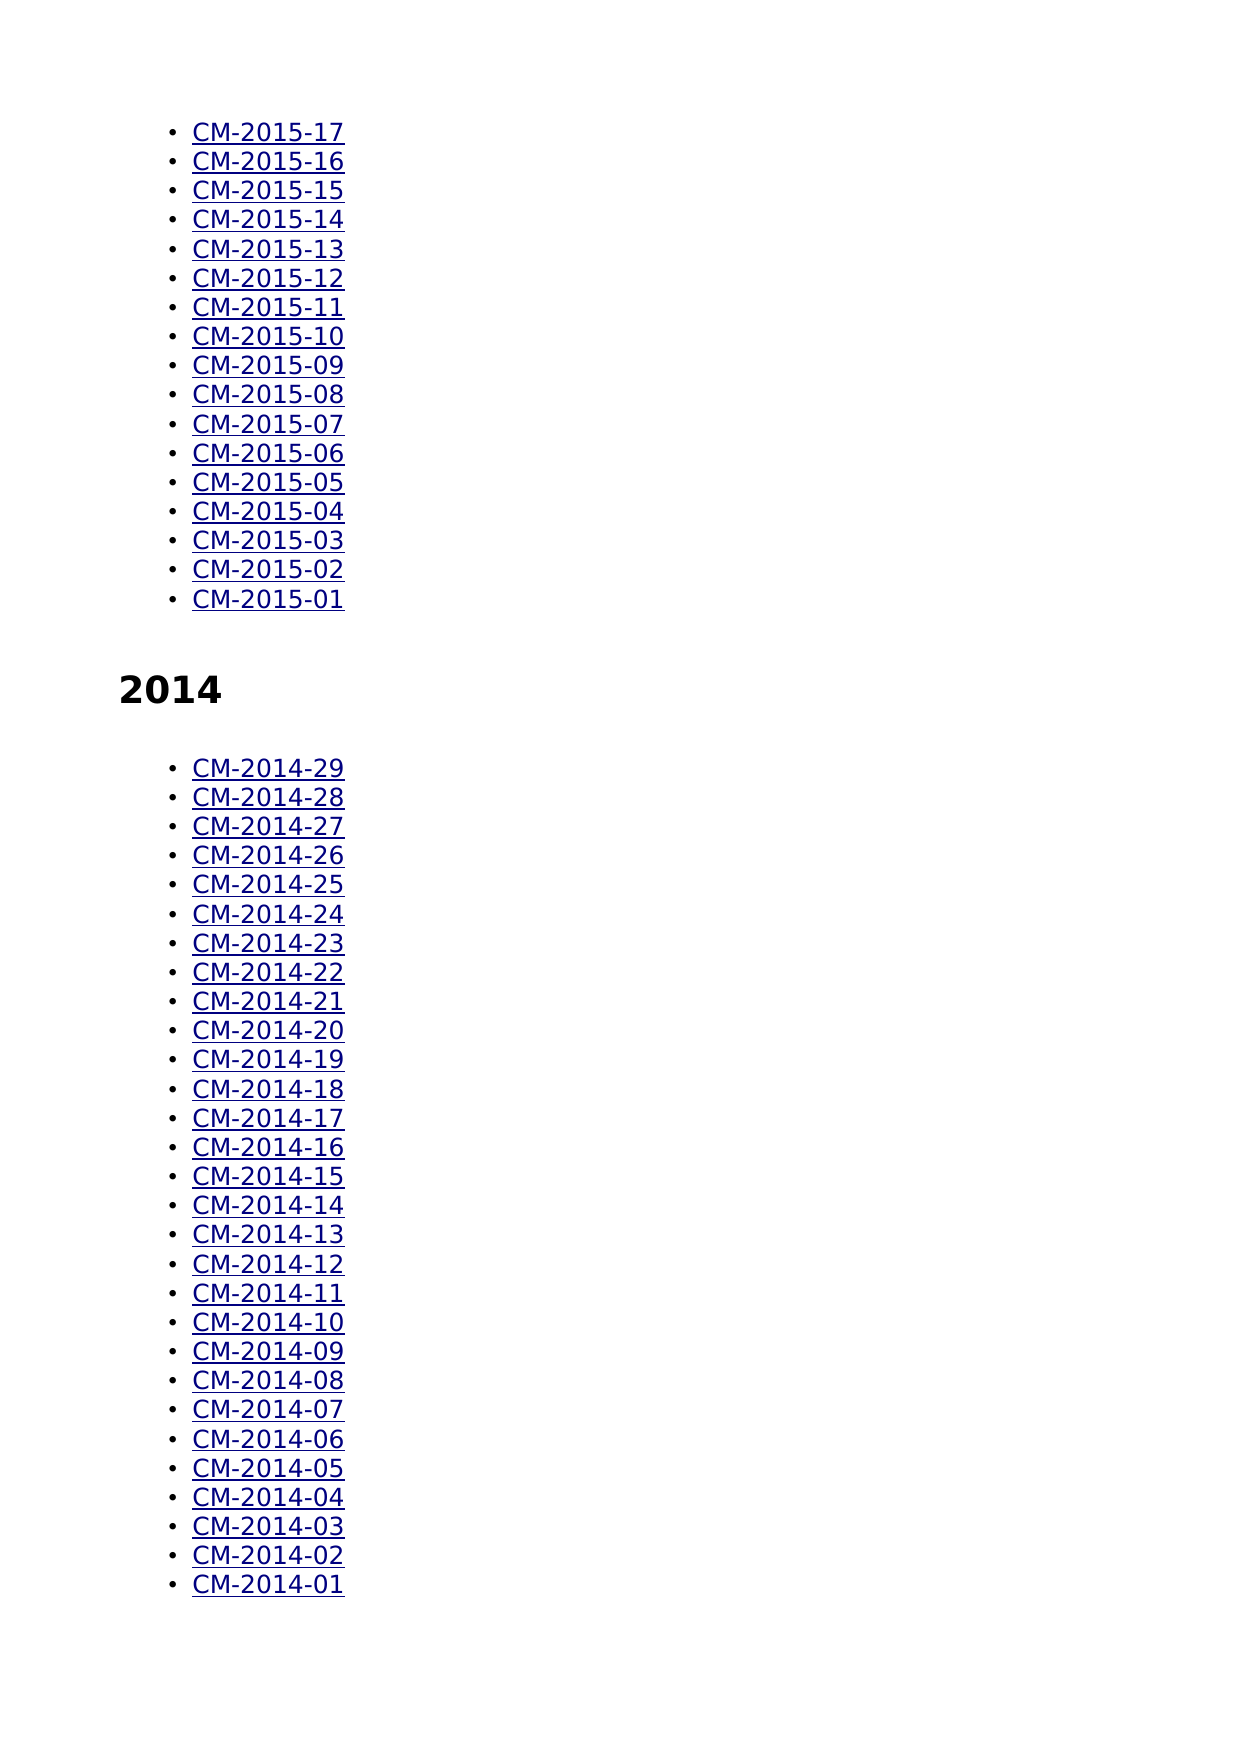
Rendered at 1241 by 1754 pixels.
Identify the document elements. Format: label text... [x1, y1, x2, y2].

list CM-2014-16 [177, 1133, 1122, 1162]
list CM-2014-10 [177, 1308, 1122, 1337]
list CM-2015-17 [177, 118, 1122, 147]
list CM-2014-08 [177, 1367, 1122, 1396]
list CM-2014-05 [177, 1454, 1122, 1483]
list CM-2014-29 [177, 754, 1122, 783]
list CM-2015-10 [177, 322, 1122, 351]
list CM-2015-05 [177, 468, 1122, 497]
list CM-2014-12 [177, 1250, 1122, 1279]
list CM-2014-02 [177, 1542, 1122, 1571]
list CM-2014-01 [177, 1571, 1122, 1600]
list CM-2014-24 [177, 900, 1122, 929]
list CM-2014-15 [177, 1162, 1122, 1192]
list CM-2014-23 [177, 929, 1122, 958]
list CM-2015-13 [177, 235, 1122, 264]
list CM-2014-21 [177, 987, 1122, 1017]
list CM-2014-19 [177, 1046, 1122, 1075]
list CM-2014-26 [177, 842, 1122, 871]
list CM-2014-04 [177, 1483, 1122, 1512]
list CM-2015-14 [177, 206, 1122, 235]
list CM-2015-04 [177, 497, 1122, 526]
list CM-2014-03 [177, 1512, 1122, 1542]
list CM-2015-11 [177, 293, 1122, 322]
list CM-2014-25 [177, 871, 1122, 900]
list CM-2015-01 [177, 585, 1122, 614]
list CM-2015-16 [177, 147, 1122, 176]
list CM-2015-08 [177, 381, 1122, 410]
list CM-2015-03 [177, 526, 1122, 556]
list CM-2014-07 [177, 1396, 1122, 1425]
list CM-2014-18 [177, 1075, 1122, 1104]
list CM-2014-06 [177, 1425, 1122, 1454]
subtitle 2014 [118, 668, 1122, 712]
list CM-2015-09 [177, 351, 1122, 381]
list CM-2014-11 [177, 1279, 1122, 1308]
list CM-2015-06 [177, 439, 1122, 468]
list CM-2014-20 [177, 1017, 1122, 1046]
list CM-2015-12 [177, 264, 1122, 293]
list CM-2014-22 [177, 958, 1122, 987]
list CM-2014-27 [177, 812, 1122, 842]
list CM-2014-17 [177, 1104, 1122, 1133]
list CM-2015-02 [177, 556, 1122, 585]
list CM-2014-14 [177, 1192, 1122, 1221]
list CM-2014-09 [177, 1337, 1122, 1367]
list CM-2015-15 [177, 176, 1122, 206]
list CM-2014-13 [177, 1221, 1122, 1250]
list CM-2015-07 [177, 410, 1122, 439]
list CM-2014-28 [177, 783, 1122, 812]
